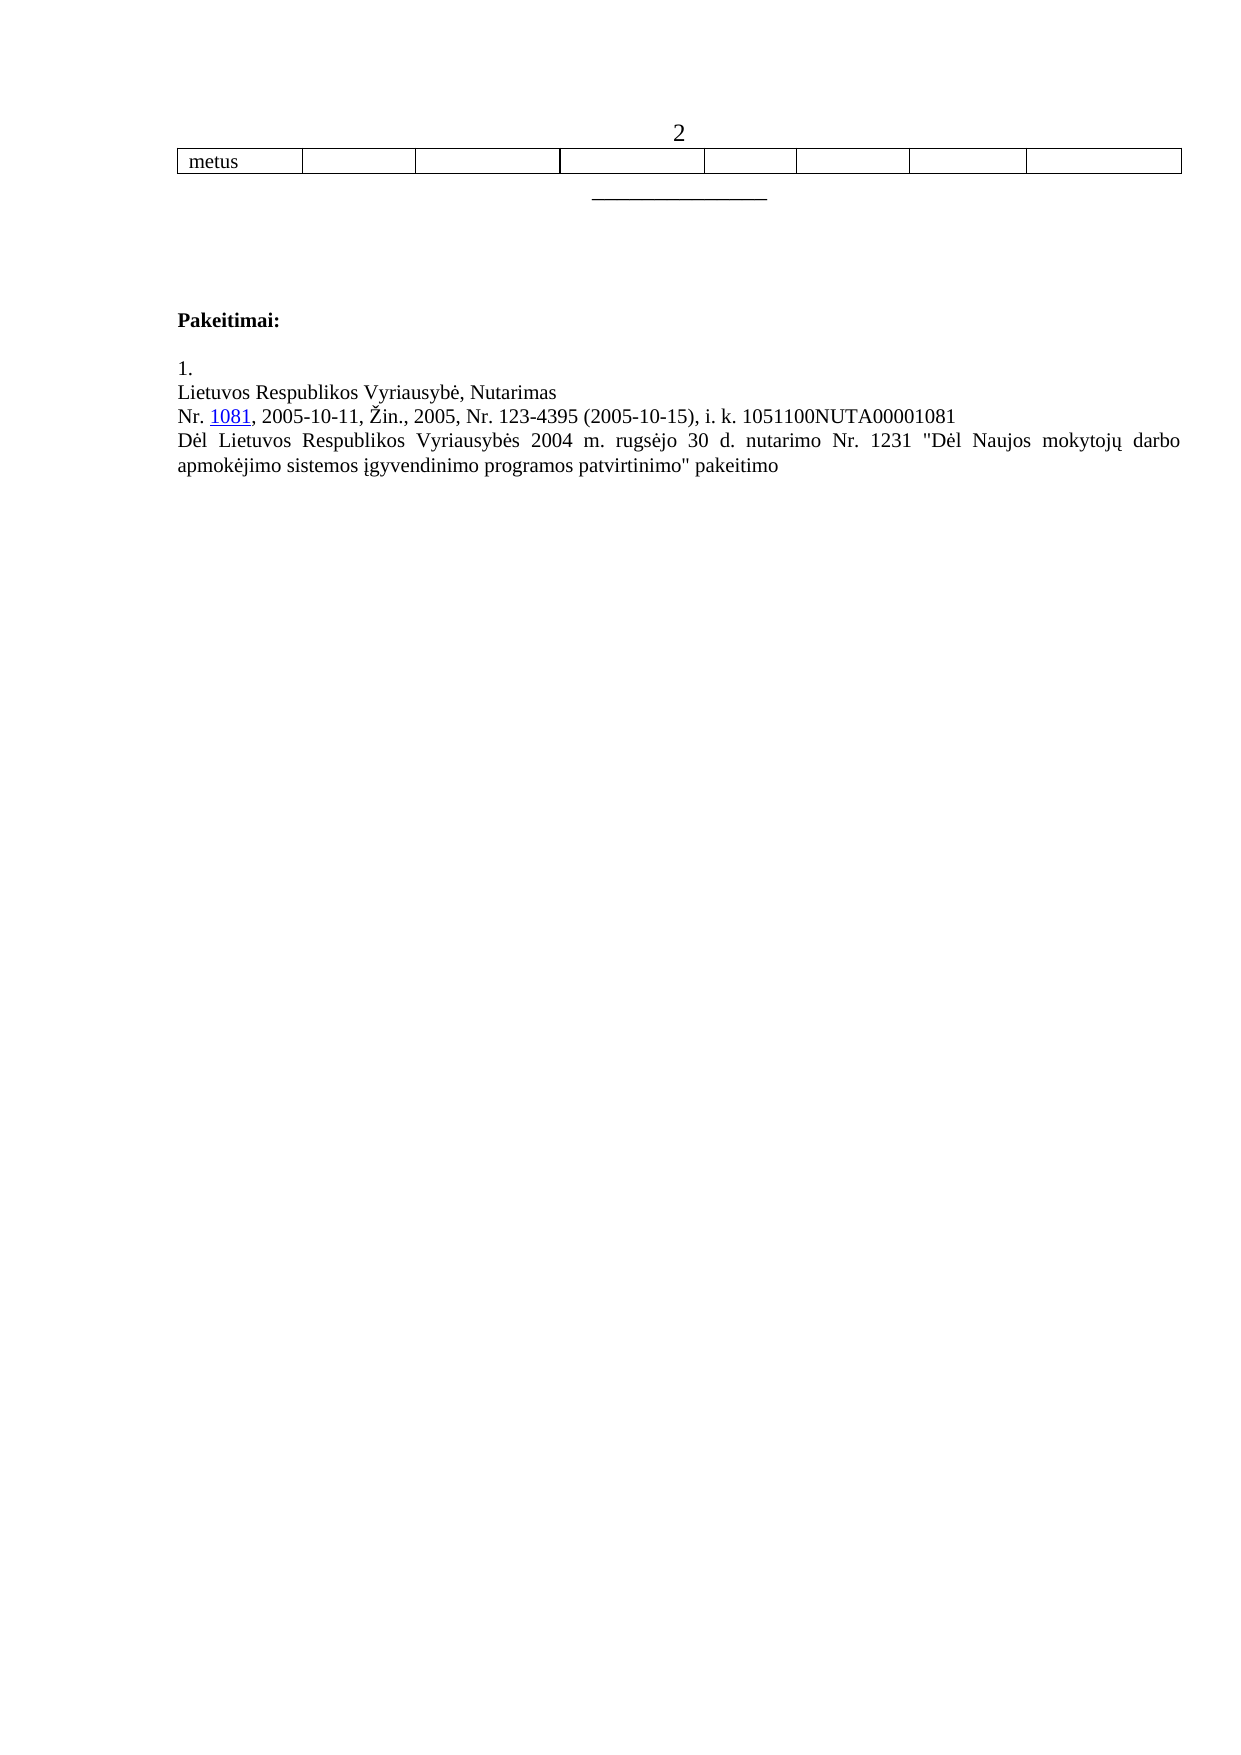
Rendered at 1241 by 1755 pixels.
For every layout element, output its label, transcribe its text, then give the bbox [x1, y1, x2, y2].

table_cell [705, 149, 796, 173]
table_cell [416, 149, 559, 173]
table_cell [561, 149, 704, 173]
table_cell [910, 149, 1026, 173]
text 1. [177, 356, 1181, 380]
table_cell metus [178, 149, 302, 173]
table_cell [303, 149, 415, 173]
text Lietuvos Respublikos Vyriausybė, Nutarimas [177, 380, 1181, 404]
text Pakeitimai: [177, 308, 1181, 332]
table_cell [797, 149, 909, 173]
text Dėl Lietuvos Respublikos Vyriausybės 2004 m. rugsėjo 30 d. nutarimo Nr. 1231 "Dėl Naujos mokytojų darbo apmokėjimo sistemos įgyvendinimo programos patvirtinimo" pakeitimo [177, 428, 1181, 477]
text Nr. 1081, 2005-10-11, Žin., 2005, Nr. 123-4395 (2005-10-15), i. k. 1051100NUTA00001081 [177, 404, 1181, 428]
table_cell [1027, 149, 1181, 173]
text ______________ [177, 174, 1181, 202]
